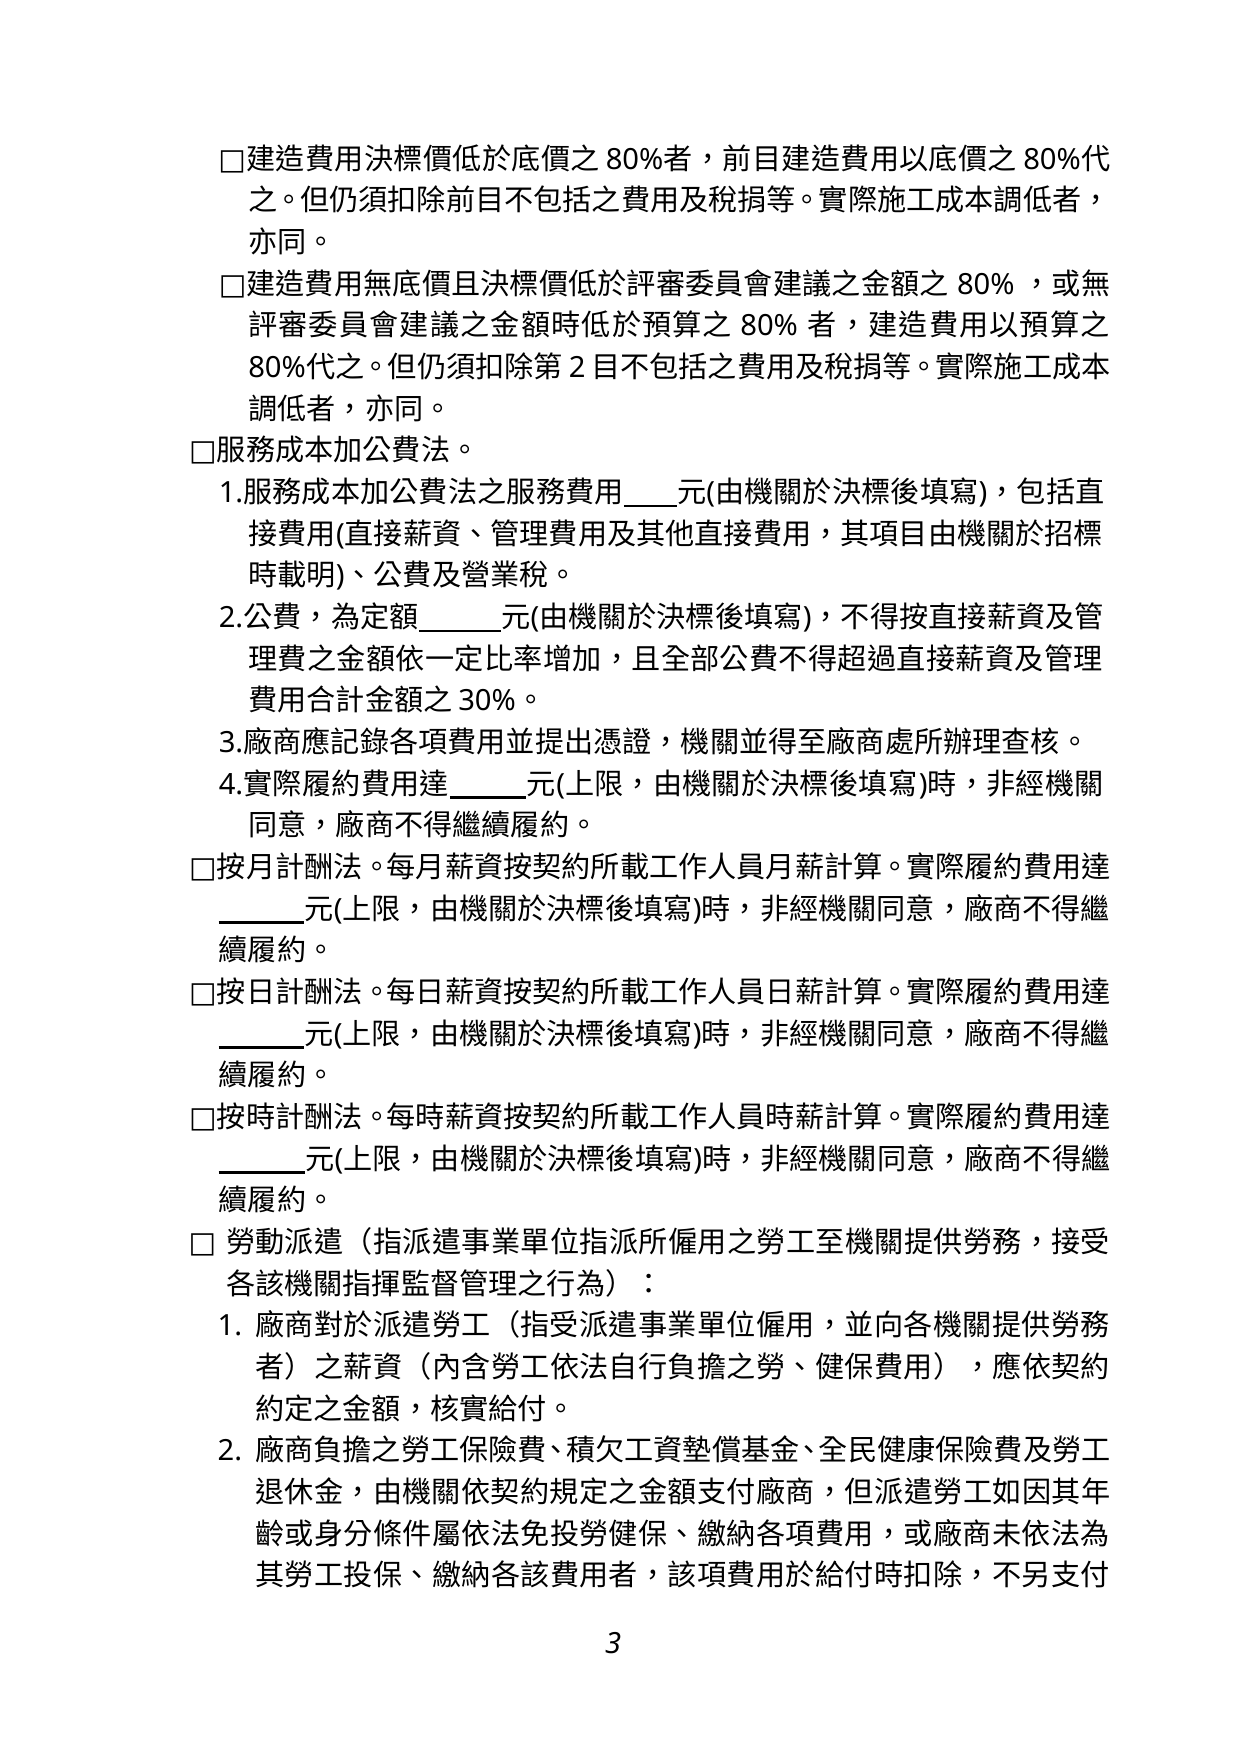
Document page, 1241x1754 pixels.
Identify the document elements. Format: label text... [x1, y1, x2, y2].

text □按月計酬法。每月薪資按契約所載工作人員月薪計算。實際履約費用達 [189, 844, 1110, 886]
text 元(上限，由機關於決標後填寫)時，非經機關同意，廠商不得繼續履約。 [218, 886, 1110, 969]
text 2.公費，為定額 元(由機關於決標後填寫)，不得按直接薪資及管理費之金額依一定比率增加，且全部公費不得超過直接薪資及管理費用合計金額之30%。 [218, 594, 1104, 719]
list 勞動派遣（指派遣事業單位指派所僱用之勞工至機關提供勞務，接受各該機關指揮監督管理之行為）： [188, 1219, 1110, 1302]
text 元(上限，由機關於決標後填寫)時，非經機關同意，廠商不得繼續履約。 [218, 1136, 1110, 1219]
text □按時計酬法。每時薪資按契約所載工作人員時薪計算。實際履約費用達 [189, 1094, 1110, 1136]
text 4.實際履約費用達 元(上限，由機關於決標後填寫)時，非經機關同意，廠商不得繼續履約。 [218, 761, 1104, 844]
text 1.服務成本加公費法之服務費用 元(由機關於決標後填寫)，包括直接費用(直接薪資、管理費用及其他直接費用，其項目由機關於招標時載明)、公費及營業稅。 [218, 469, 1104, 594]
text □建造費用無底價且決標價低於評審委員會建議之金額之80% ，或無評審委員會建議之金額時低於預算之80% 者，建造費用以預算之80%代之。但仍須扣除第2目不包括之費用及稅捐等。實際施工成本調低者，亦同。 [218, 261, 1110, 427]
text 元(上限，由機關於決標後填寫)時，非經機關同意，廠商不得繼續履約。 [218, 1011, 1110, 1094]
list 廠商負擔之勞工保險費、積欠工資墊償基金、全民健康保險費及勞工退休金，由機關依契約規定之金額支付廠商，但派遣勞工如因其年齡或身分條件屬依法免投勞健保、繳納各項費用，或廠商未依法為其勞工投保、繳納各該費用者，該項費用於給付時扣除，不另支付廠商。 [217, 1427, 1110, 1594]
text □建造費用決標價低於底價之80%者，前目建造費用以底價之80%代之。但仍須扣除前目不包括之費用及稅捐等。實際施工成本調低者，亦同。 [218, 136, 1110, 261]
list 廠商對於派遣勞工（指受派遣事業單位僱用，並向各機關提供勞務者）之薪資（內含勞工依法自行負擔之勞、健保費用），應依契約約定之金額，核實給付。 [217, 1302, 1110, 1427]
text □服務成本加公費法。 [189, 427, 1110, 469]
text □按日計酬法。每日薪資按契約所載工作人員日薪計算。實際履約費用達 [189, 969, 1110, 1011]
text 3.廠商應記錄各項費用並提出憑證，機關並得至廠商處所辦理查核。 [218, 719, 1104, 761]
